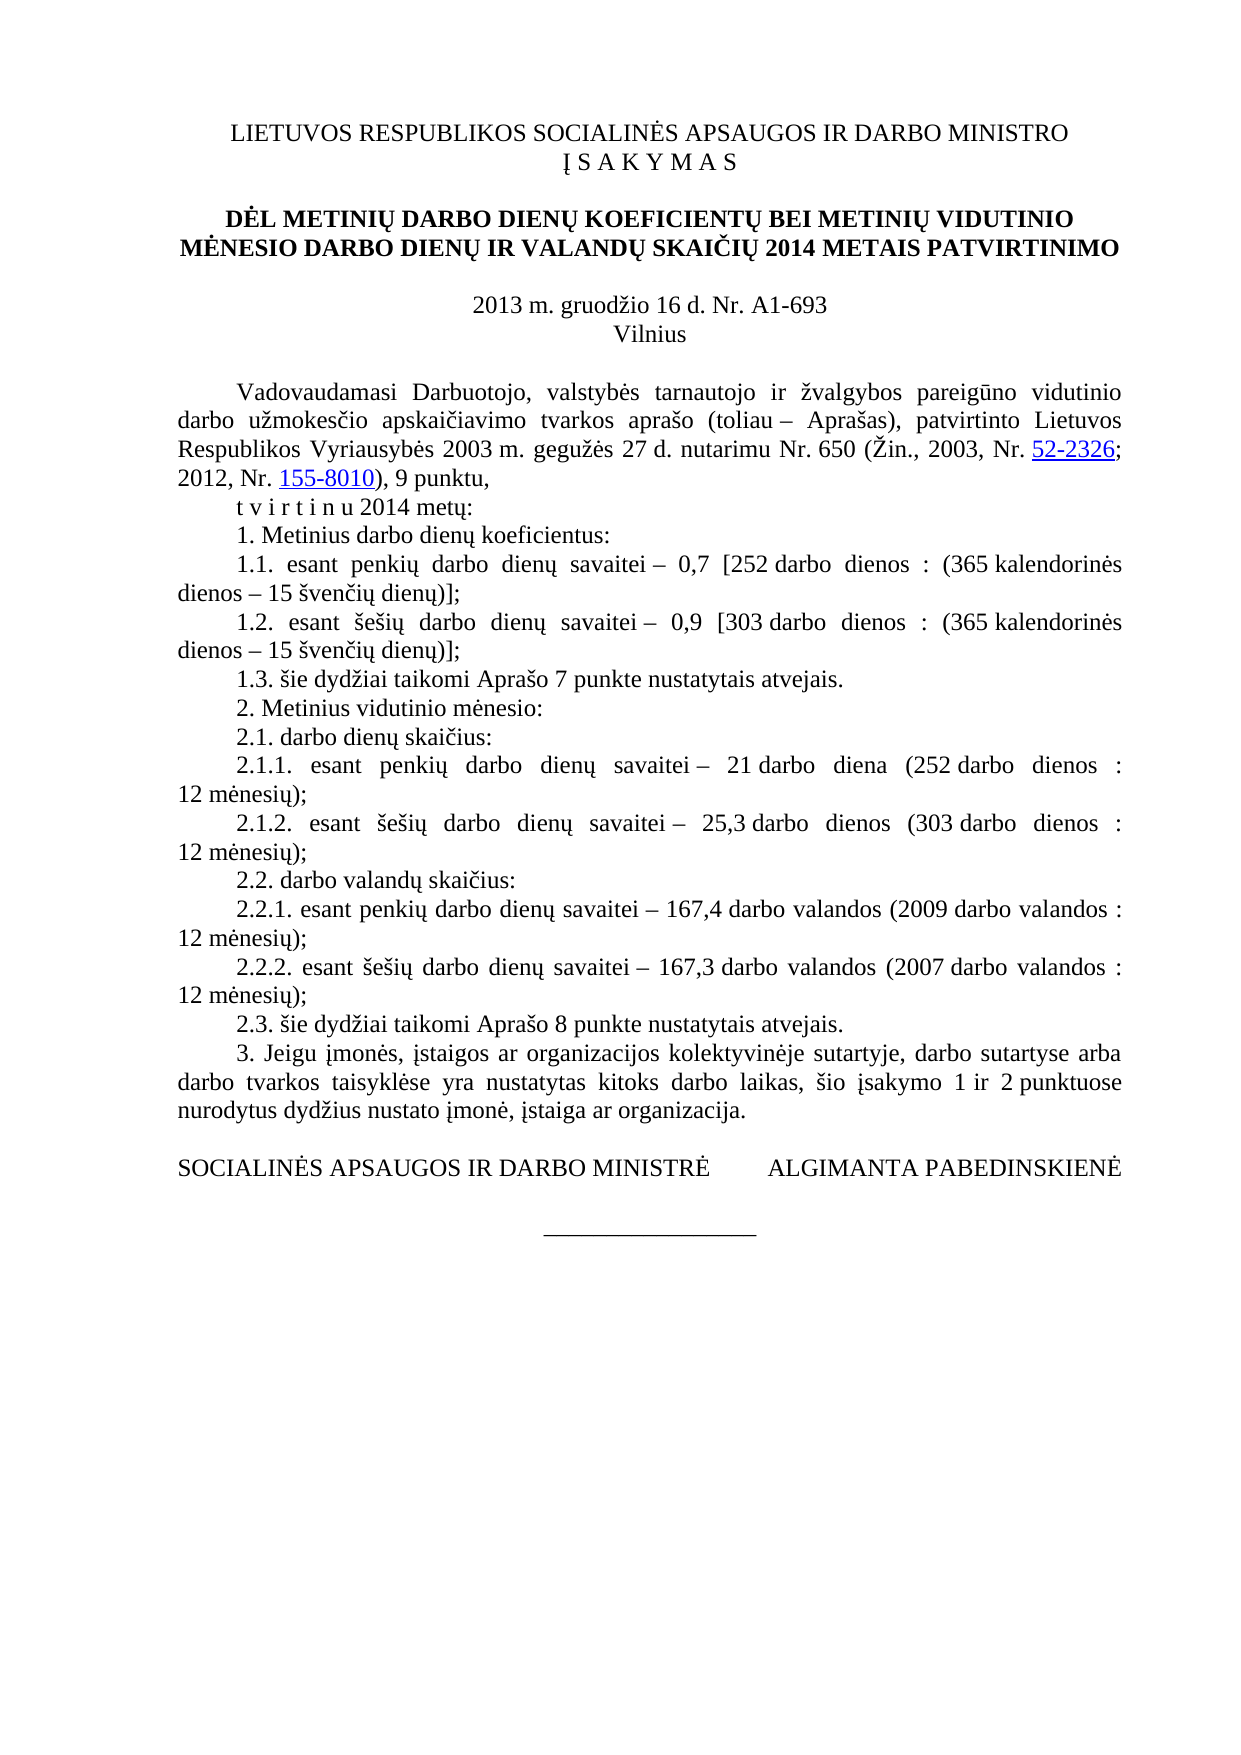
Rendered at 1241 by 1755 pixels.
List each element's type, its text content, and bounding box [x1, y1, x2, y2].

text Vilnius [177, 319, 1122, 348]
text _________________ [177, 1211, 1122, 1239]
text Vadovaudamasi Darbuotojo, valstybės tarnautojo ir žvalgybos pareigūno vidutinio darbo užmokesčio apskaičiavimo tvarkos aprašo (toliau – Aprašas), patvirtinto Lietuvos Respublikos Vyriausybės 2003 m. gegužės 27 d. nutarimu Nr. 650 (Žin., 2003, Nr. 52-2326; 2012, Nr. 155-8010), 9 punktu, [177, 377, 1122, 492]
text Socialinės apsaugos ir darbo ministrė Algimanta Pabedinskienė [177, 1153, 1122, 1182]
text Į S A K Y M A S [177, 147, 1122, 176]
text DĖL metinių darbo dienų koeficientų bei metinių vidutinio mėnesio darbo dienų ir valandų skaičių 2014 metais patvirtinimo [177, 204, 1122, 262]
text 1.3. šie dydžiai taikomi Aprašo 7 punkte nustatytais atvejais. [177, 664, 1122, 693]
text 2.2.2. esant šešių darbo dienų savaitei – 167,3 darbo valandos (2007 darbo valandos : 12 mėnesių); [177, 952, 1122, 1009]
text LIETUVOS RESPUBLIKOS SOCIALINĖS APSAUGOS IR DARBO MINISTRO [177, 118, 1122, 147]
text 2.1. darbo dienų skaičius: [177, 722, 1122, 751]
text 2.2.1. esant penkių darbo dienų savaitei – 167,4 darbo valandos (2009 darbo valandos : 12 mėnesių); [177, 894, 1122, 952]
text 2.3. šie dydžiai taikomi Aprašo 8 punkte nustatytais atvejais. [177, 1009, 1122, 1038]
text 1.2. esant šešių darbo dienų savaitei – 0,9 [303 darbo dienos : (365 kalendorinės dienos – 15 švenčių dienų)]; [177, 607, 1122, 664]
text 1. Metinius darbo dienų koeficientus: [177, 521, 1122, 549]
text 3. Jeigu įmonės, įstaigos ar organizacijos kolektyvinėje sutartyje, darbo sutartyse arba darbo tvarkos taisyklėse yra nustatytas kitoks darbo laikas, šio įsakymo 1 ir 2 punktuose nurodytus dydžius nustato įmonė, įstaiga ar organizacija. [177, 1038, 1122, 1124]
text 2.1.2. esant šešių darbo dienų savaitei – 25,3 darbo dienos (303 darbo dienos : 12 mėnesių); [177, 808, 1122, 866]
text 2.2. darbo valandų skaičius: [177, 866, 1122, 894]
text 1.1. esant penkių darbo dienų savaitei – 0,7 [252 darbo dienos : (365 kalendorinės dienos – 15 švenčių dienų)]; [177, 549, 1122, 607]
text 2013 m. gruodžio 16 d. Nr. A1-693 [177, 291, 1122, 319]
text 2.1.1. esant penkių darbo dienų savaitei – 21 darbo diena (252 darbo dienos : 12 mėnesių); [177, 751, 1122, 808]
text t v i r t i n u 2014 metų: [177, 492, 1122, 521]
text 2. Metinius vidutinio mėnesio: [177, 693, 1122, 722]
